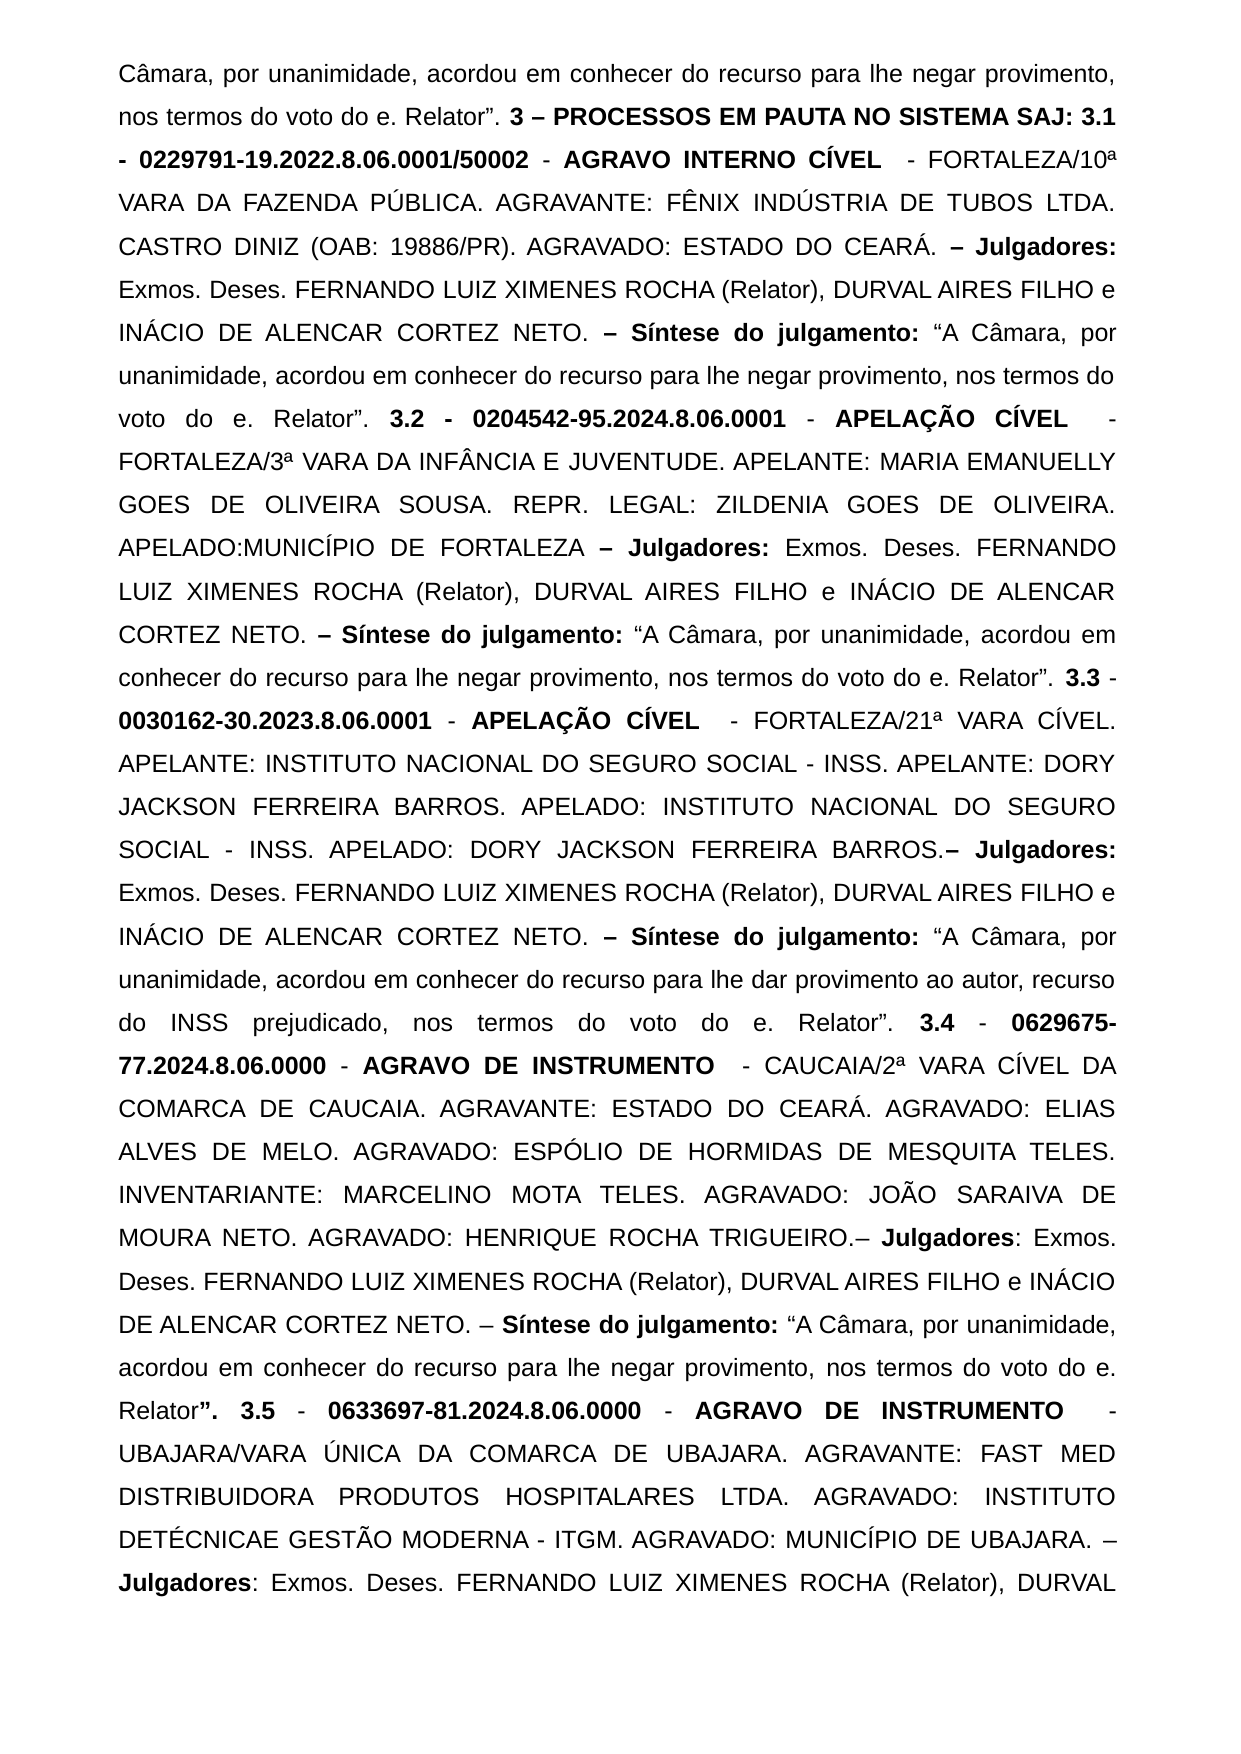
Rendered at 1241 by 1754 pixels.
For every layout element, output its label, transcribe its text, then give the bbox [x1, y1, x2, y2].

text Câmara, por unanimidade, acordou em conhecer do recurso para lhe negar provimento, nos termos do voto do e. Relator”. 3 – PROCESSOS EM PAUTA NO SISTEMA SAJ: 3.1 - 0229791-19.2022.8.06.0001/50002 - AGRAVO INTERNO CÍVEL - FORTALEZA/10ª VARA DA FAZENDA PÚBLICA. AGRAVANTE: FÊNIX INDÚSTRIA DE TUBOS LTDA. CASTRO DINIZ (OAB: 19886/PR). AGRAVADO: ESTADO DO CEARÁ. – Julgadores: Exmos. Deses. FERNANDO LUIZ XIMENES ROCHA (Relator), DURVAL AIRES FILHO e INÁCIO DE ALENCAR CORTEZ NETO. – Síntese do julgamento: “A Câmara, por unanimidade, acordou em conhecer do recurso para lhe negar provimento, nos termos do voto do e. Relator”. 3.2 - 0204542-95.2024.8.06.0001 - APELAÇÃO CÍVEL - FORTALEZA/3ª VARA DA INFÂNCIA E JUVENTUDE. APELANTE: MARIA EMANUELLY GOES DE OLIVEIRA SOUSA. REPR. LEGAL: ZILDENIA GOES DE OLIVEIRA. APELADO:MUNICÍPIO DE FORTALEZA – Julgadores: Exmos. Deses. FERNANDO LUIZ XIMENES ROCHA (Relator), DURVAL AIRES FILHO e INÁCIO DE ALENCAR CORTEZ NETO. – Síntese do julgamento: “A Câmara, por unanimidade, acordou em conhecer do recurso para lhe negar provimento, nos termos do voto do e. Relator”. 3.3 - 0030162-30.2023.8.06.0001 - APELAÇÃO CÍVEL - FORTALEZA/21ª VARA CÍVEL. APELANTE: INSTITUTO NACIONAL DO SEGURO SOCIAL - INSS. APELANTE: DORY JACKSON FERREIRA BARROS. APELADO: INSTITUTO NACIONAL DO SEGURO SOCIAL - INSS. APELADO: DORY JACKSON FERREIRA BARROS.– Julgadores: Exmos. Deses. FERNANDO LUIZ XIMENES ROCHA (Relator), DURVAL AIRES FILHO e INÁCIO DE ALENCAR CORTEZ NETO. – Síntese do julgamento: “A Câmara, por unanimidade, acordou em conhecer do recurso para lhe dar provimento ao autor, recurso do INSS prejudicado, nos termos do voto do e. Relator”. 3.4 - 0629675-77.2024.8.06.0000 - AGRAVO DE INSTRUMENTO - CAUCAIA/2ª VARA CÍVEL DA COMARCA DE CAUCAIA. AGRAVANTE: ESTADO DO CEARÁ. AGRAVADO: ELIAS ALVES DE MELO. AGRAVADO: ESPÓLIO DE HORMIDAS DE MESQUITA TELES. INVENTARIANTE: MARCELINO MOTA TELES. AGRAVADO: JOÃO SARAIVA DE MOURA NETO. AGRAVADO: HENRIQUE ROCHA TRIGUEIRO.– Julgadores: Exmos. Deses. FERNANDO LUIZ XIMENES ROCHA (Relator), DURVAL AIRES FILHO e INÁCIO DE ALENCAR CORTEZ NETO. – Síntese do julgamento: “A Câmara, por unanimidade, acordou em conhecer do recurso para lhe negar provimento, nos termos do voto do e. Relator”. 3.5 - 0633697-81.2024.8.06.0000 - AGRAVO DE INSTRUMENTO - UBAJARA/VARA ÚNICA DA COMARCA DE UBAJARA. AGRAVANTE: FAST MED DISTRIBUIDORA PRODUTOS HOSPITALARES LTDA. AGRAVADO: INSTITUTO DETÉCNICAE GESTÃO MODERNA - ITGM. AGRAVADO: MUNICÍPIO DE UBAJARA. – Julgadores: Exmos. Deses. FERNANDO LUIZ XIMENES ROCHA (Relator), DURVAL [118, 59, 1117, 1597]
